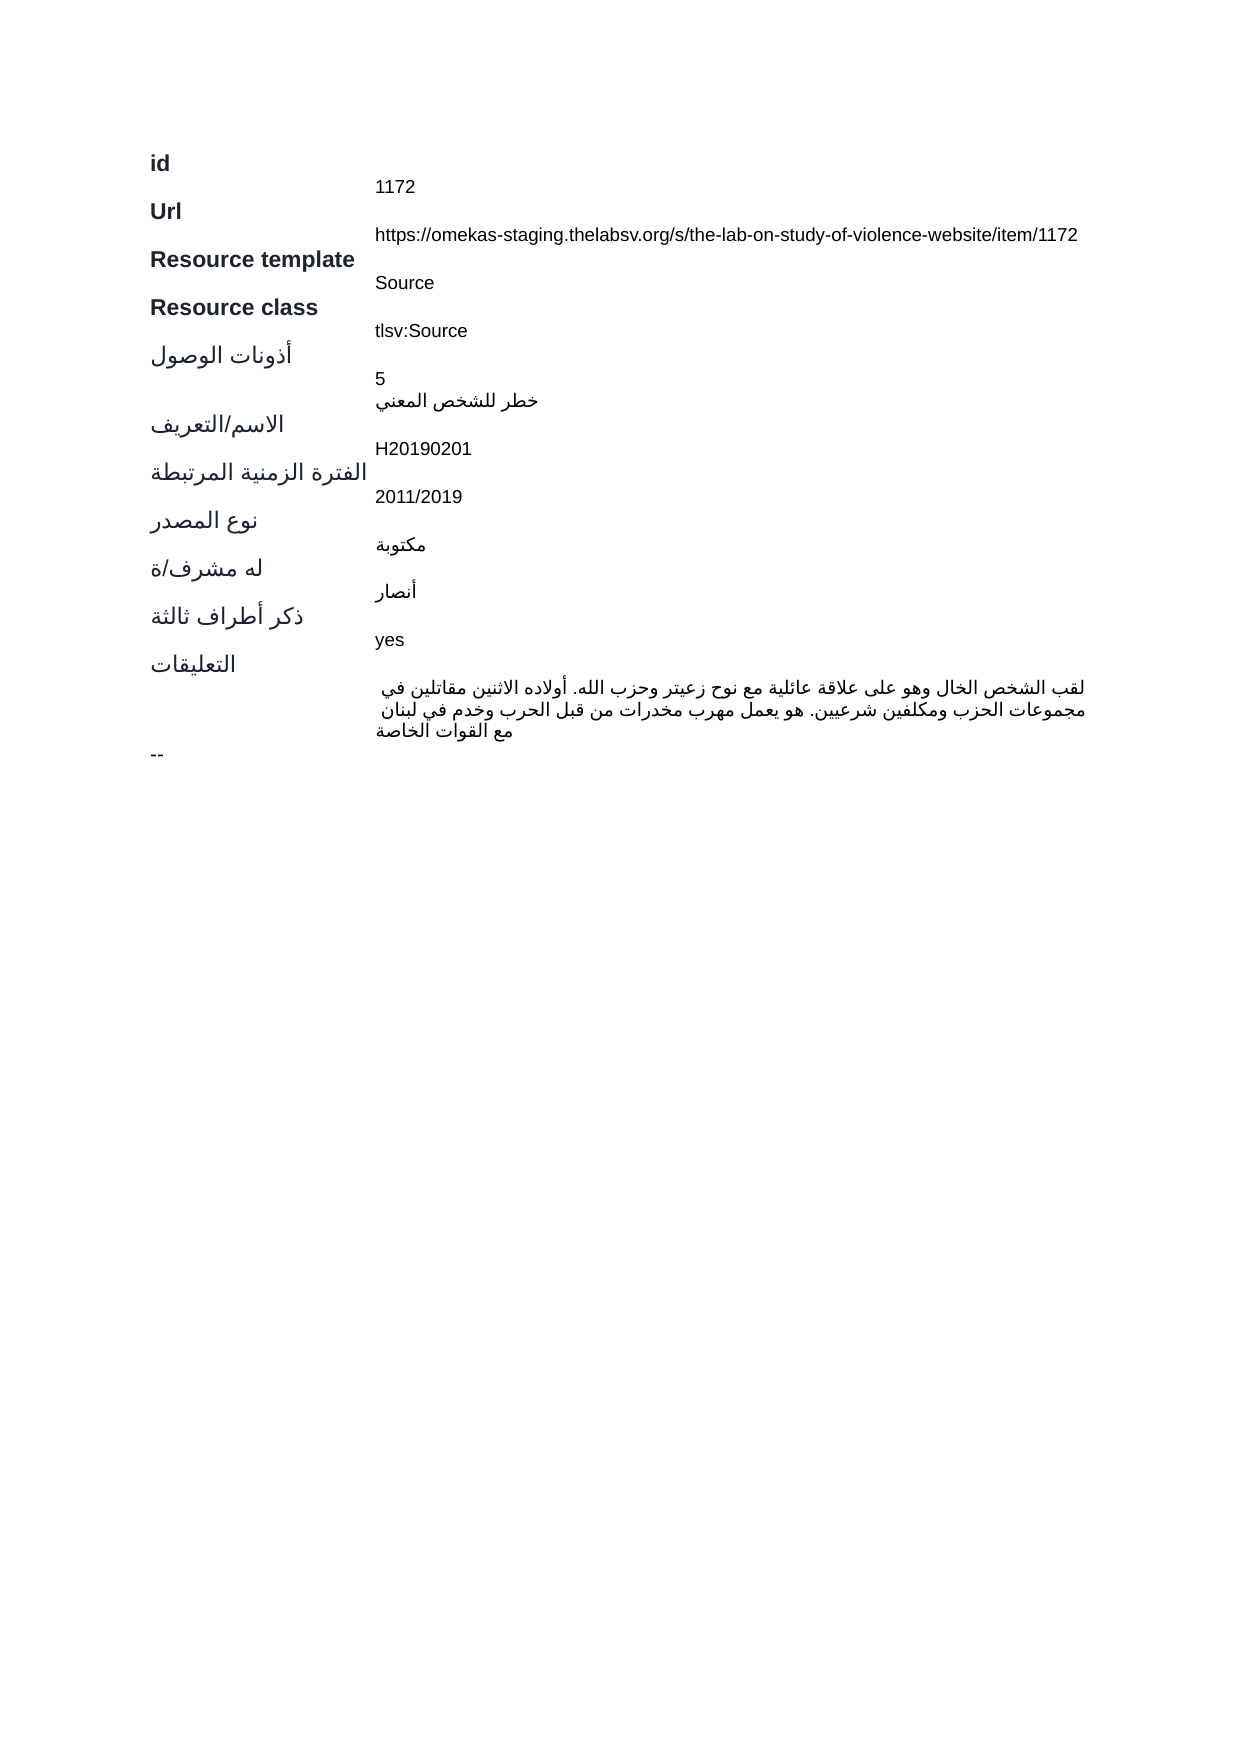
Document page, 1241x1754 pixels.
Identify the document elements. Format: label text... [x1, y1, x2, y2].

text له مشرف/ة [150, 555, 1090, 581]
text لقب الشخص الخال وهو على علاقة عائلية مع نوح زعيتر وحزب الله. أولاده الاثنين مقاتلين في مجموعات الحزب ومكلفين شرعيين. هو يعمل مهرب مخدرات من قبل الحرب وخدم في لبنان مع القوات الخاصة [375, 677, 1090, 742]
text أذونات الوصول [150, 342, 1090, 368]
text Source [375, 272, 1090, 294]
text التعليقات [150, 651, 1090, 677]
text H20190201 [375, 437, 1090, 459]
text مكتوبة [375, 533, 1090, 555]
text -- [150, 742, 1090, 766]
text https://omekas-staging.thelabsv.org/s/the-lab-on-study-of-violence-website/item/1172 [375, 224, 1090, 246]
text نوع المصدر [150, 507, 1090, 533]
text الفترة الزمنية المرتبطة [150, 459, 1090, 485]
text Resource template [150, 246, 1090, 272]
text 1172 [375, 176, 1090, 198]
text 2011/2019 [375, 485, 1090, 507]
text 5 [375, 368, 1090, 389]
text الاسم/التعريف [150, 411, 1090, 437]
text Resource class [150, 294, 1090, 320]
text أنصار [375, 581, 1090, 603]
text id [150, 150, 1090, 176]
text ذكر أطراف ثالثة [150, 603, 1090, 629]
text خطر للشخص المعني [375, 389, 1090, 411]
text Url [150, 198, 1090, 224]
text yes [375, 629, 1090, 651]
text tlsv:Source [375, 320, 1090, 342]
